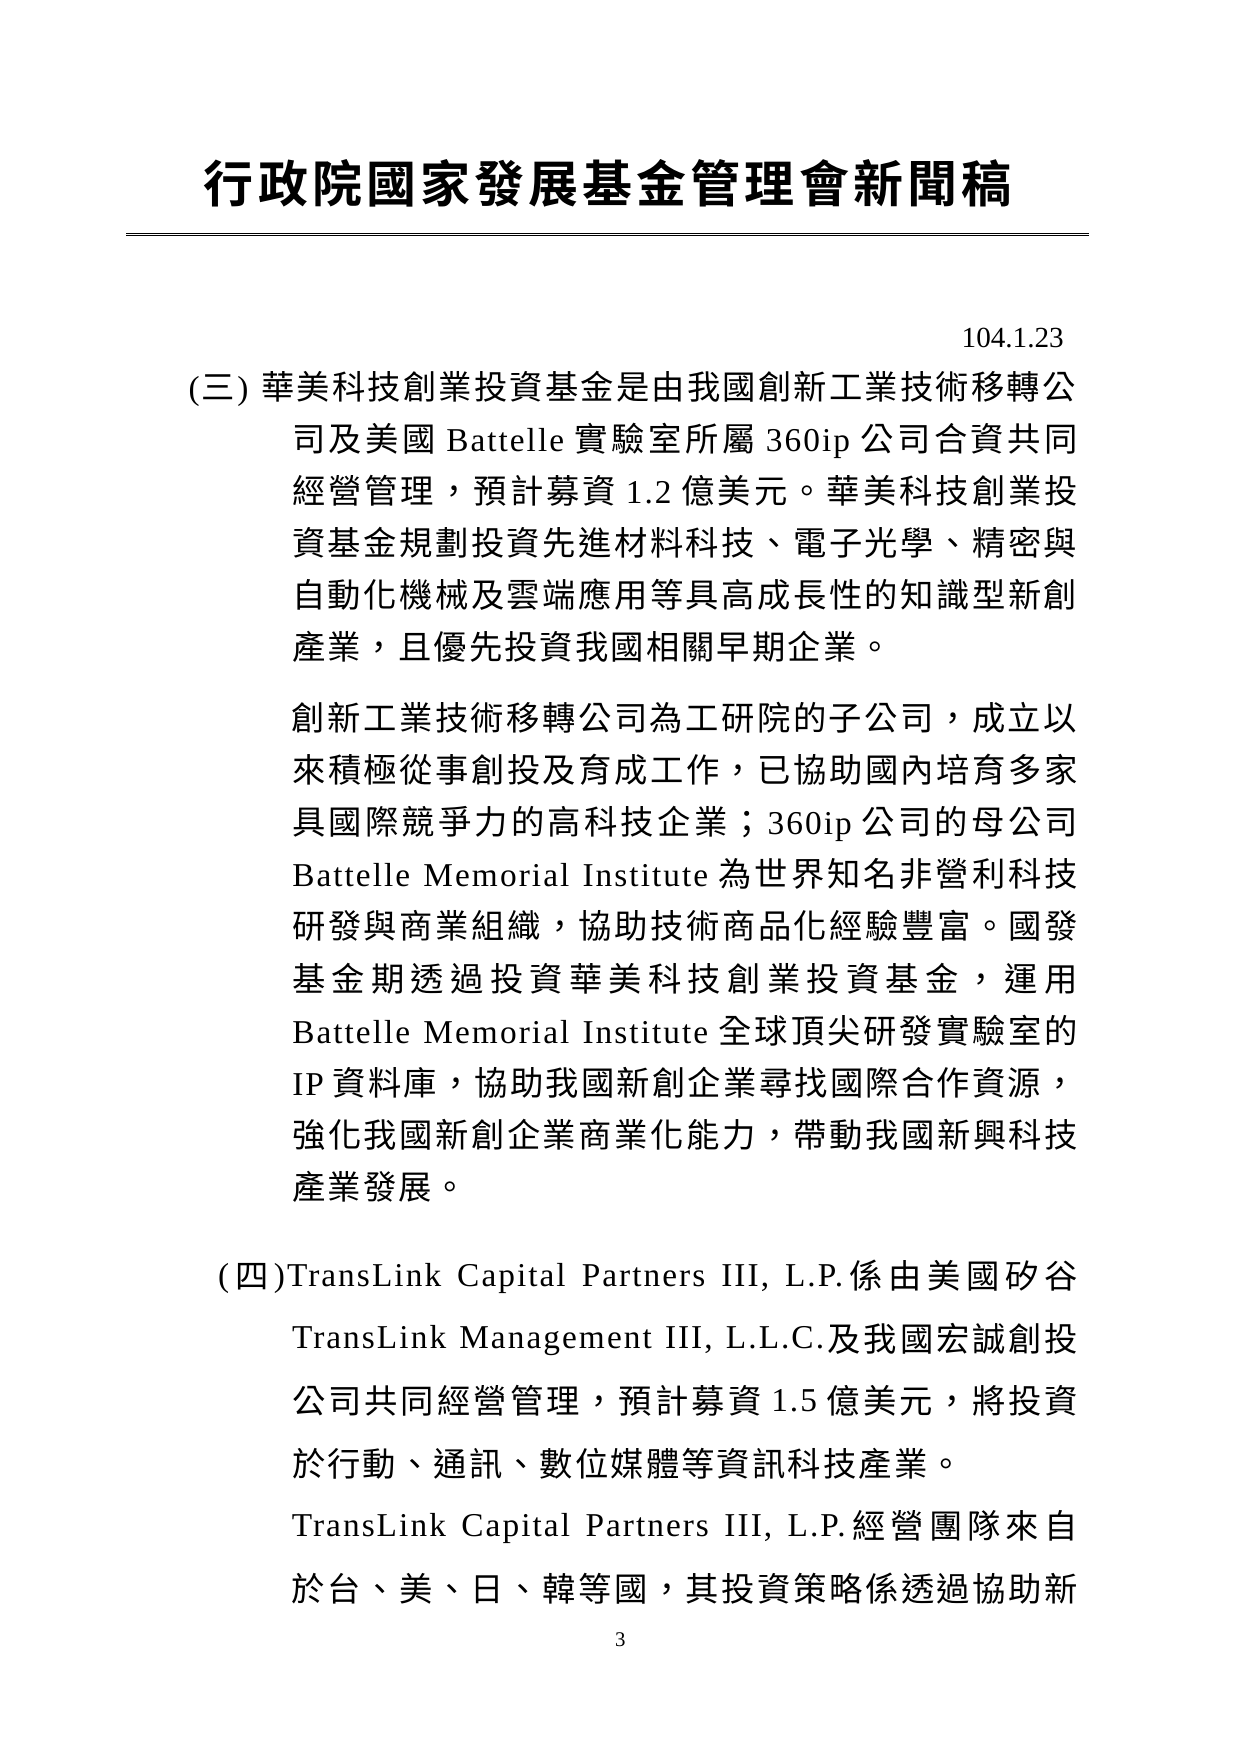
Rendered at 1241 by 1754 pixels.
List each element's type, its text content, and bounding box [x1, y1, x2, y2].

table_cell (三) 華美科技創業投資基金是由我國創新工業技術移轉公司及美國Battelle實驗室所屬360ip公司合資共同經營管理，預計募資1.2億美元。華美科技創業投資基金規劃投資先進材料科技、電子光學、精密與自動化機械及雲端應用等具高成長性的知識型新創產業，且優先投資我國相關早期企業。 創新工業技術移轉公司為工研院的子公司，成立以來積極從事創投及育成工作，已協助國內培育多家具國際競爭力的高科技企業；360ip公司的母公司Battelle Memorial Institute為世界知名非營利科技研發與商業組織，協助技術商品化經驗豐富。國發基金期透過投資華美科技創業投資基金，運用Battelle Memorial Institute全球頂尖研發實驗室的IP資料庫，協助我國新創企業尋找國際合作資源，強化我國新創企業商業化能力，帶動我國新興科技產業發展。 (四)TransLink Capital Partners III, L.P.係由美國矽谷TransLink Management III, L.L.C.及我國宏誠創投公司共同經營管理，預計募資1.5億美元，將投資於行動、通訊、數位媒體等資訊科技產業。 TransLink Capital Partners III, L.P.經營團隊來自於台、美、日、韓等國，其投資策略係透過協助新 [126, 358, 1089, 1608]
table_cell 104.1.23 [126, 236, 1089, 358]
table_header 行政院國家發展基金管理會新聞稿 [126, 108, 1089, 233]
